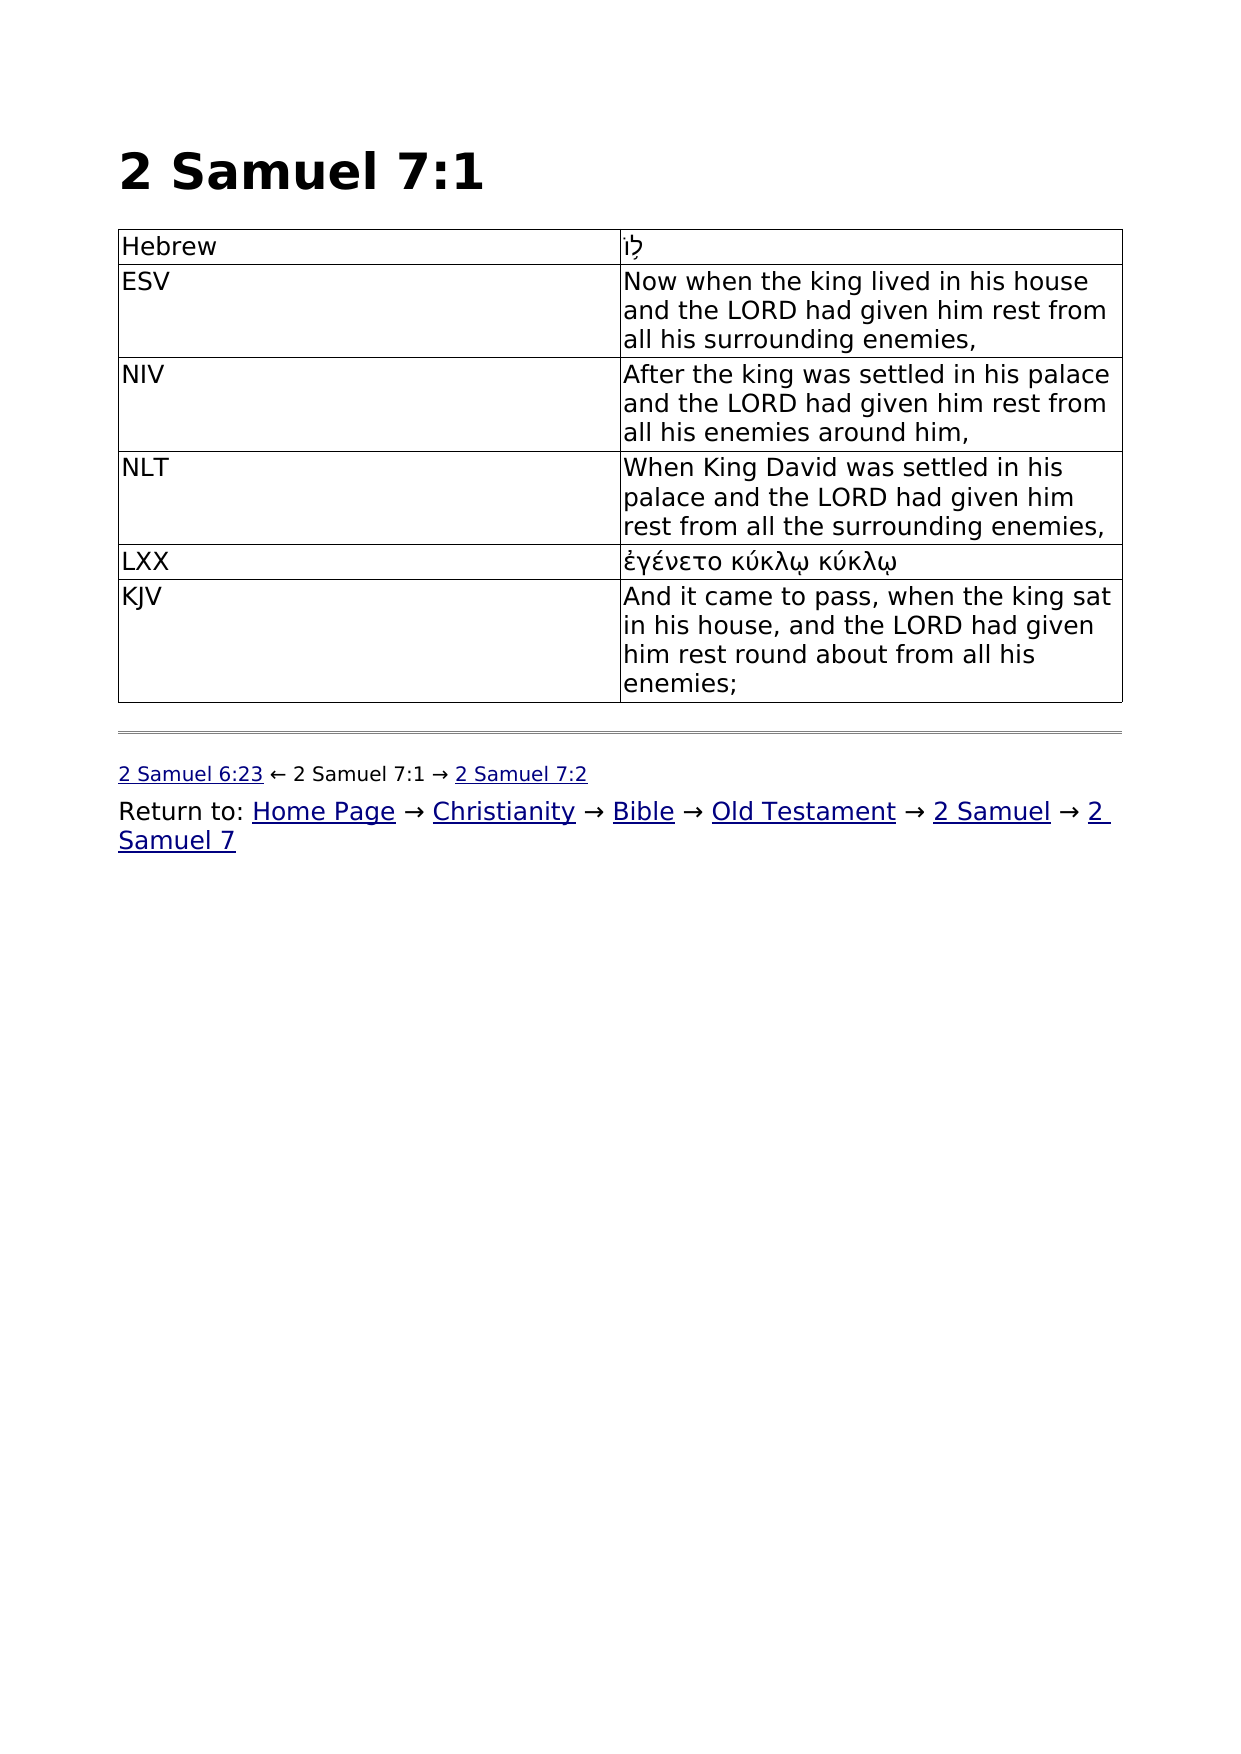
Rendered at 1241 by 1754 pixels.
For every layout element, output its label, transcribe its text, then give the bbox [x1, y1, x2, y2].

table_cell KJV [119, 580, 620, 702]
subtitle 2 Samuel 7:1 [118, 143, 1122, 201]
table_cell LXX [119, 545, 620, 579]
table_cell After the king was settled in his palace and the LORD had given him rest from all his enemies around him, [621, 358, 1122, 451]
table_cell ESV [119, 265, 620, 357]
table_header ל֥וֹ [621, 230, 1122, 264]
table_cell ἐγένετο κύκλῳ κύκλῳ [621, 545, 1122, 579]
table_header Hebrew [119, 230, 620, 264]
table_cell NLT [119, 452, 620, 544]
table_cell Now when the king lived in his house and the LORD had given him rest from all his surrounding enemies, [621, 265, 1122, 357]
table_cell And it came to pass, when the king sat in his house, and the LORD had given him rest round about from all his enemies; [621, 580, 1122, 702]
table_cell When King David was settled in his palace and the LORD had given him rest from all the surrounding enemies, [621, 452, 1122, 544]
table_cell NIV [119, 358, 620, 451]
text Return to: Home Page → Christianity → Bible → Old Testament → 2 Samuel → 2 Samuel 7 [118, 797, 1122, 855]
text 2 Samuel 6:23 ← 2 Samuel 7:1 → 2 Samuel 7:2 [118, 763, 1122, 797]
